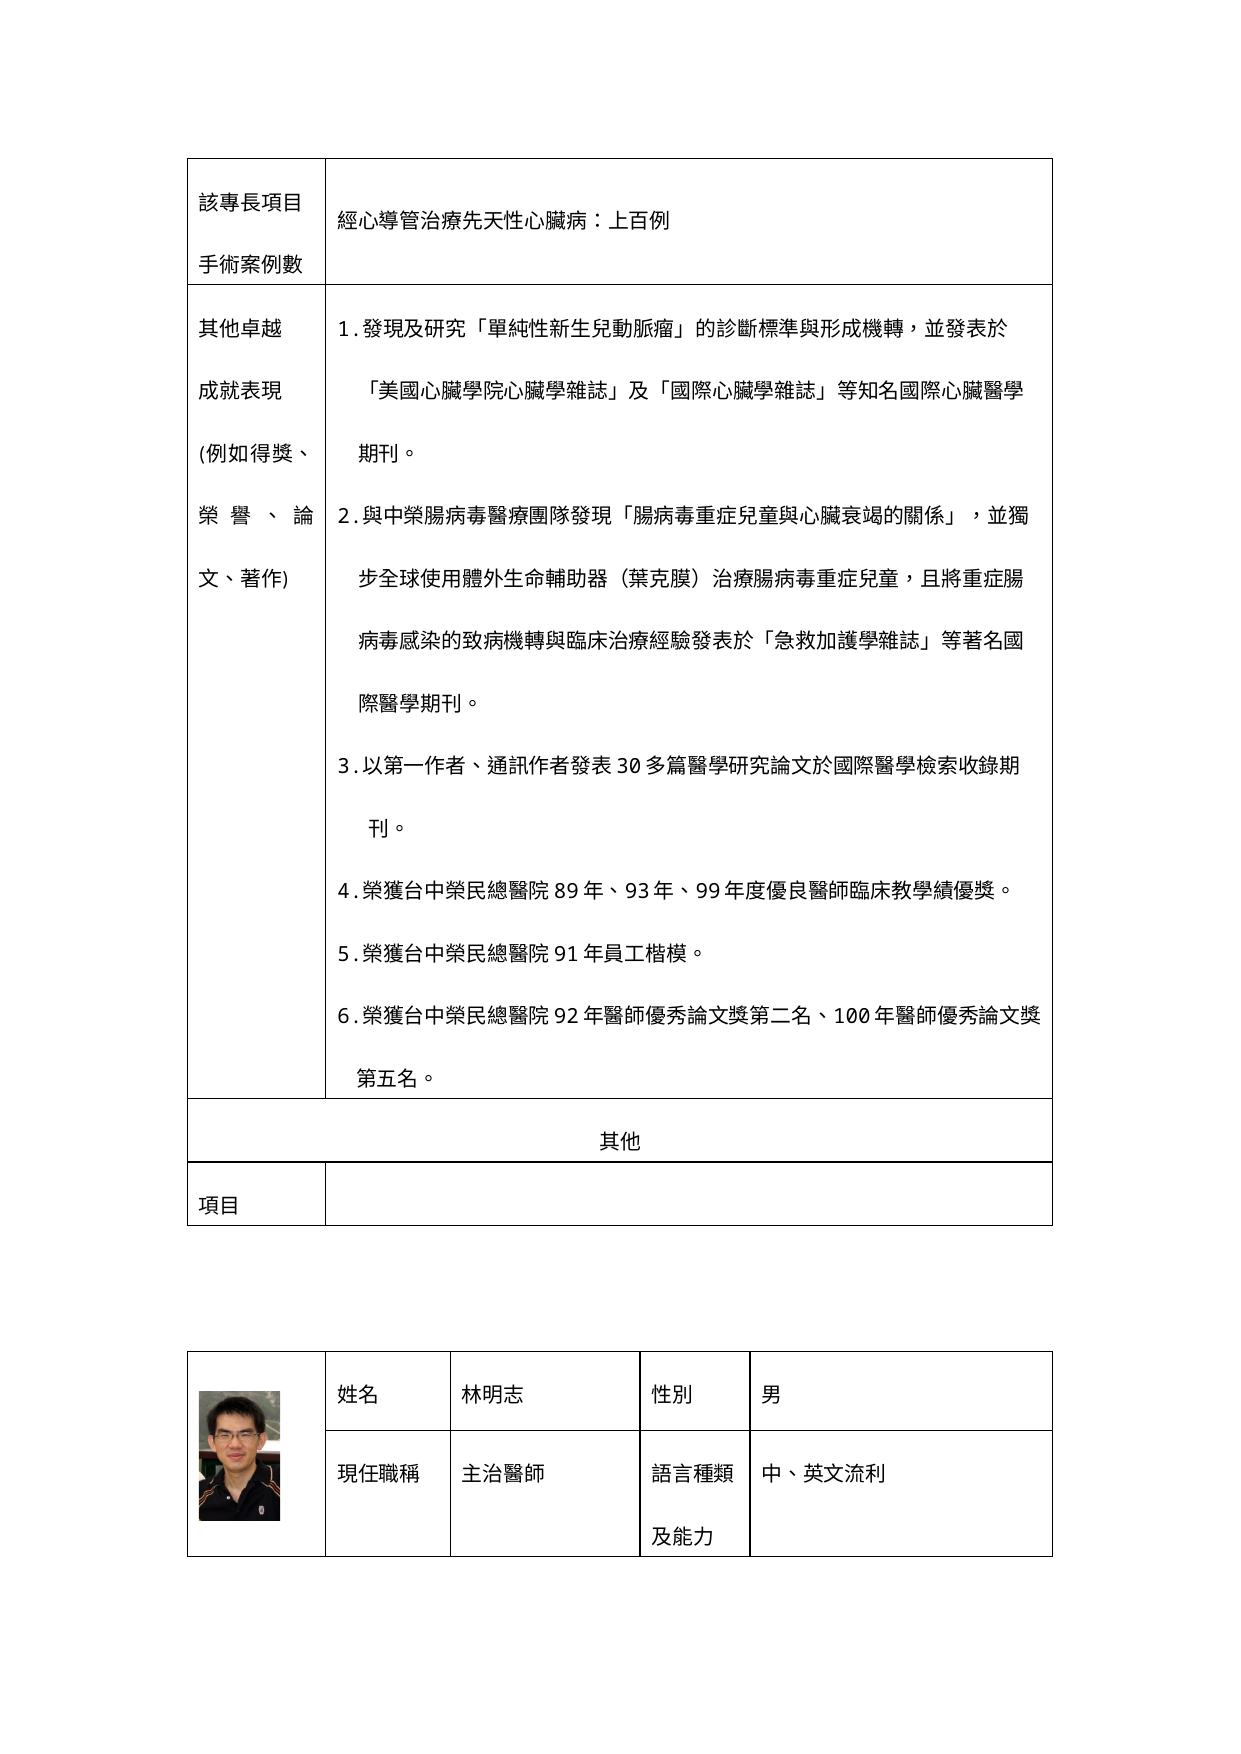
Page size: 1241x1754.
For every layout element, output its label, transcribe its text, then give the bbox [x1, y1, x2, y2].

table_cell 其他 [188, 1099, 1052, 1161]
table_header 林明志 [451, 1352, 639, 1430]
table_cell 語言種類及能力 [641, 1431, 749, 1556]
table_cell 現任職稱 [326, 1431, 450, 1556]
table_cell 主治醫師 [451, 1431, 639, 1556]
table_header 姓名 [326, 1352, 450, 1430]
table_cell 經心導管治療先天性心臟病：上百例 [326, 159, 1052, 284]
table_cell [326, 1163, 1052, 1225]
table_header [188, 1352, 325, 1556]
table_cell 中、英文流利 [751, 1431, 1052, 1556]
table_header 性別 [641, 1352, 749, 1430]
table_cell 項目 [188, 1163, 325, 1225]
table_header 男 [751, 1352, 1052, 1430]
table_cell 其他卓越 成就表現 (例如得獎、榮譽、論文、著作) [188, 285, 325, 1098]
table_cell 1.發現及研究「單純性新生兒動脈瘤」的診斷標準與形成機轉，並發表於「美國心臟學院心臟學雜誌」及「國際心臟學雜誌」等知名國際心臟醫學期刊。 2.與中榮腸病毒醫療團隊發現「腸病毒重症兒童與心臟衰竭的關係」，並獨步全球使用體外生命輔助器（葉克膜）治療腸病毒重症兒童，且將重症腸病毒感染的致病機轉與臨床治療經驗發表於「急救加護學雜誌」等著名國際醫學期刊。 3.以第一作者、通訊作者發表30多篇醫學研究論文於國際醫學檢索收錄期刊。 4.榮獲台中榮民總醫院89年、93年、99年度優良醫師臨床教學績優獎。 5.榮獲台中榮民總醫院91年員工楷模。 6.榮獲台中榮民總醫院92年醫師優秀論文獎第二名、100年醫師優秀論文獎第五名。 [326, 285, 1052, 1098]
table_cell 該專長項目手術案例數 [188, 159, 325, 284]
